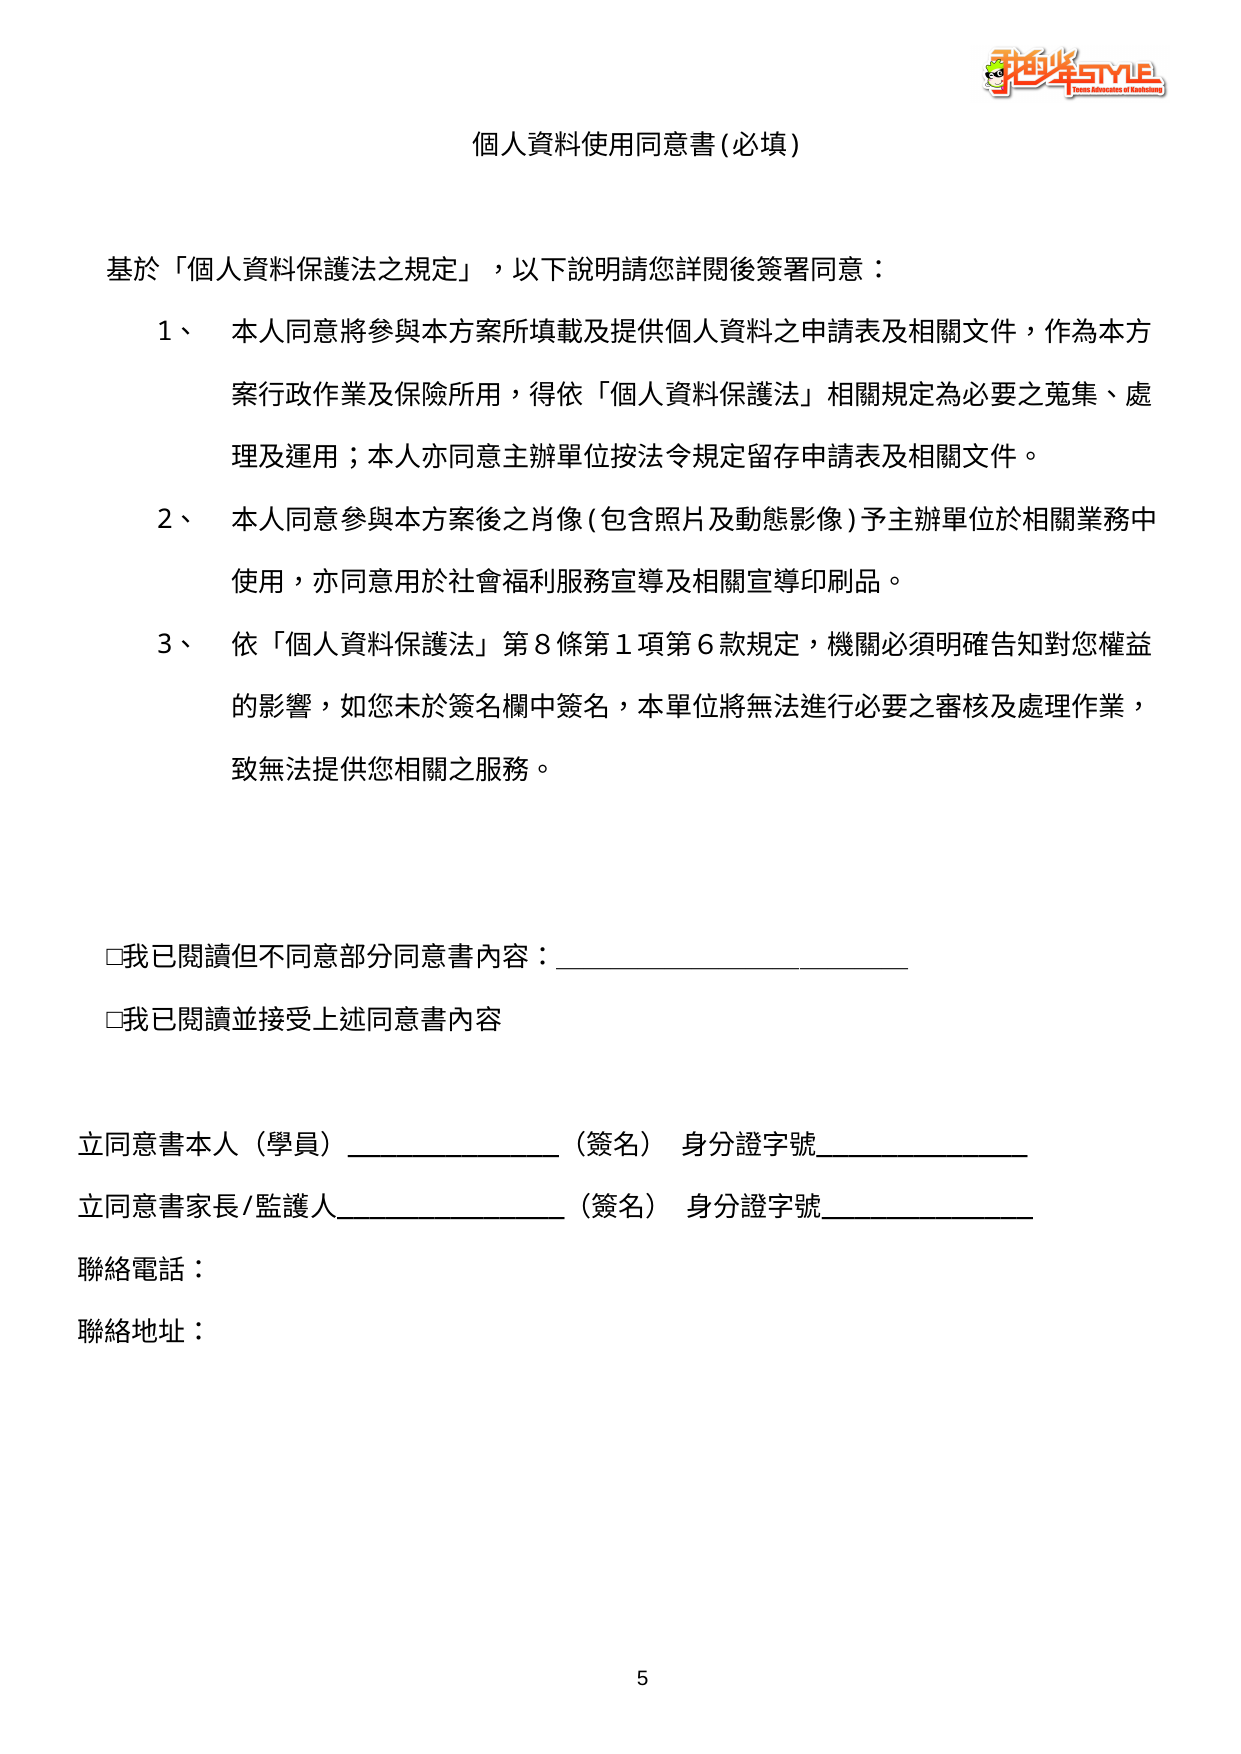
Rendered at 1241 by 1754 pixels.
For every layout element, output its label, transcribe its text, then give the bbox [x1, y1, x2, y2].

text □我已閱讀但不同意部分同意書內容：＿＿＿＿＿＿＿＿＿＿＿＿＿ [106, 913, 1169, 976]
text 個人資料使用同意書(必填) [106, 101, 1169, 163]
list 本人同意參與本方案後之肖像(包含照片及動態影像)予主辦單位於相關業務中使用，亦同意用於社會福利服務宣導及相關宣導印刷品。 [156, 476, 1169, 601]
list 本人同意將參與本方案所填載及提供個人資料之申請表及相關文件，作為本方案行政作業及保險所用，得依「個人資料保護法」相關規定為必要之蒐集、處理及運用；本人亦同意主辦單位按法令規定留存申請表及相關文件。 [156, 288, 1169, 476]
text 聯絡地址： [77, 1288, 1219, 1351]
text 基於「個人資料保護法之規定」，以下說明請您詳閱後簽署同意： [106, 226, 1169, 288]
text □我已閱讀並接受上述同意書內容 [106, 976, 1169, 1038]
text 立同意書家長/監護人______________（簽名） 身分證字號_____________ [77, 1163, 1169, 1226]
text 立同意書本人（學員）_____________（簽名） 身分證字號_____________ [77, 1101, 1169, 1163]
list 依「個人資料保護法」第８條第１項第６款規定，機關必須明確告知對您權益的影響，如您未於簽名欄中簽名，本單位將無法進行必要之審核及處理作業，致無法提供您相關之服務。 [156, 601, 1169, 788]
text 聯絡電話： [77, 1226, 1219, 1288]
